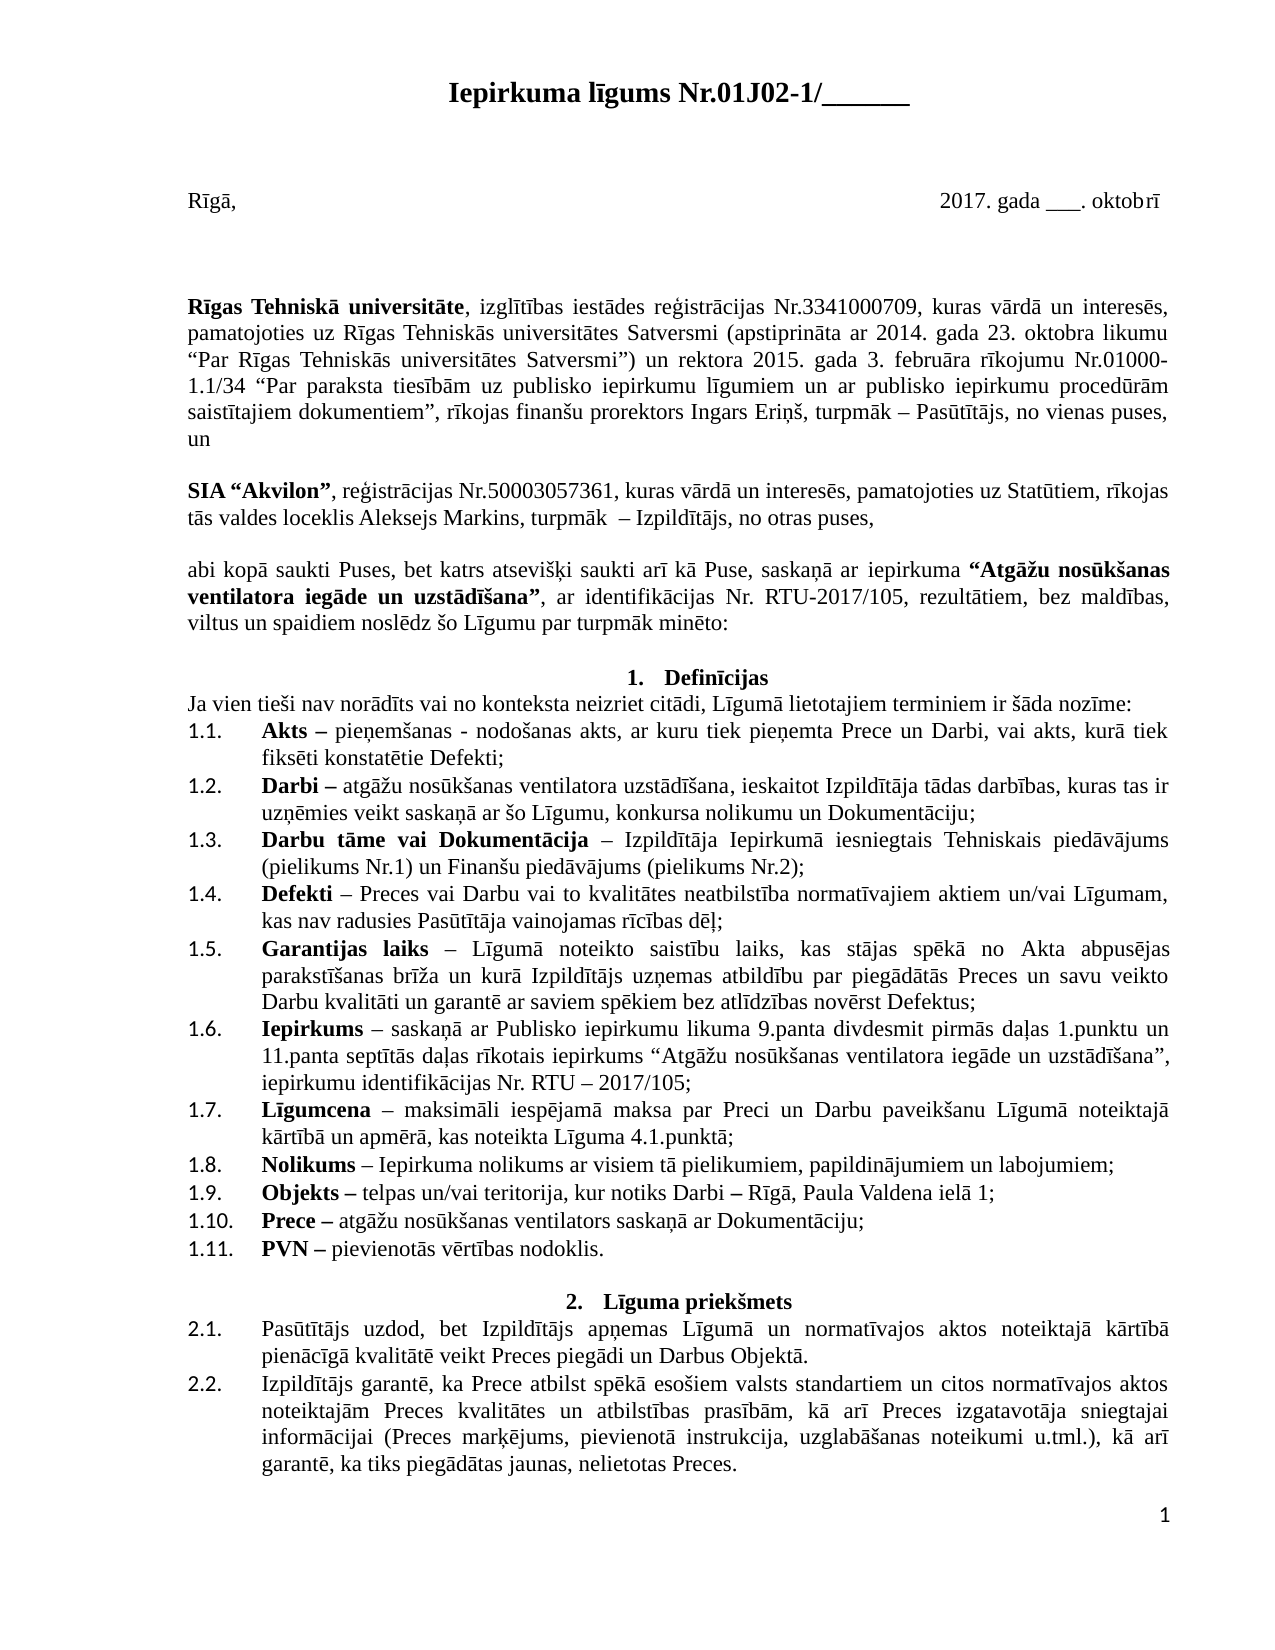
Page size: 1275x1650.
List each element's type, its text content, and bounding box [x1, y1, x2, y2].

text SIA “Akvilon”, reģistrācijas Nr.50003057361, kuras vārdā un interesēs, pamatojoties uz Statūtiem, rīkojas tās valdes loceklis Aleksejs Markins, turpmāk – Izpildītājs, no otras puses, [187, 477, 1170, 530]
list Izpildītājs garantē, ka Prece atbilst spēkā esošiem valsts standartiem un citos normatīvajos aktos noteiktajām Preces kvalitātes un atbilstības prasībām, kā arī Preces izgatavotāja sniegtajai informācijai (Preces marķējums, pievienotā instrukcija, uzglabāšanas noteikumi u.tml.), kā arī garantē, ka tiks piegādātas jaunas, nelietotas Preces. [187, 1369, 1170, 1476]
list PVN – pievienotās vērtības nodoklis. [187, 1234, 1170, 1262]
list Darbu tāme vai Dokumentācija – Izpildītāja Iepirkumā iesniegtais Tehniskais piedāvājums (pielikums Nr.1) un Finanšu piedāvājums (pielikums Nr.2); [187, 825, 1170, 879]
list Objekts – telpas un/vai teritorija, kur notiks Darbi – Rīgā, Paula Valdena ielā 1; [187, 1178, 1170, 1206]
text abi kopā saukti Puses, bet katrs atsevišķi saukti arī kā Puse, saskaņā ar iepirkuma “Atgāžu nosūkšanas ventilatora iegāde un uzstādīšana”, ar identifikācijas Nr. RTU-2017/105, rezultātiem, bez maldības, viltus un spaidiem noslēdz šo Līgumu par turpmāk minēto: [187, 557, 1170, 636]
list Defekti – Preces vai Darbu vai to kvalitātes neatbilstība normatīvajiem aktiem un/vai Līgumam, kas nav radusies Pasūtītāja vainojamas rīcības dēļ; [187, 879, 1170, 934]
list Līguma priekšmets [187, 1288, 1170, 1314]
list Akts – pieņemšanas - nodošanas akts, ar kuru tiek pieņemta Prece un Darbi, vai akts, kurā tiek fiksēti konstatētie Defekti; [187, 716, 1170, 771]
list Līgumcena – maksimāli iespējamā maksa par Preci un Darbu paveikšanu Līgumā noteiktajā kārtībā un apmērā, kas noteikta Līguma 4.1.punktā; [187, 1095, 1170, 1150]
list Nolikums – Iepirkuma nolikums ar visiem tā pielikumiem, papildinājumiem un labojumiem; [187, 1150, 1170, 1178]
text Ja vien tieši nav norādīts vai no konteksta neizriet citādi, Līgumā lietotajiem terminiem ir šāda nozīme: [187, 690, 1170, 716]
list Darbi – atgāžu nosūkšanas ventilatora uzstādīšana, ieskaitot Izpildītāja tādas darbības, kuras tas ir uzņēmies veikt saskaņā ar šo Līgumu, konkursa nolikumu un Dokumentāciju; [187, 771, 1170, 825]
list Garantijas laiks – Līgumā noteikto saistību laiks, kas stājas spēkā no Akta abpusējas parakstīšanas brīža un kurā Izpildītājs uzņemas atbildību par piegādātās Preces un savu veikto Darbu kvalitāti un garantē ar saviem spēkiem bez atlīdzības novērst Defektus; [187, 934, 1170, 1014]
list Definīcijas [225, 664, 1170, 690]
text Rīgā, 2017. gada ___. oktobrī [187, 188, 1170, 214]
list Iepirkums – saskaņā ar Publisko iepirkumu likuma 9.panta divdesmit pirmās daļas 1.punktu un 11.panta septītās daļas rīkotais iepirkums “Atgāžu nosūkšanas ventilatora iegāde un uzstādīšana”, iepirkumu identifikācijas Nr. RTU – 2017/105; [187, 1014, 1170, 1095]
list Prece – atgāžu nosūkšanas ventilators saskaņā ar Dokumentāciju; [187, 1206, 1170, 1234]
text Rīgas Tehniskā universitāte, izglītības iestādes reģistrācijas Nr.3341000709, kuras vārdā un interesēs, pamatojoties uz Rīgas Tehniskās universitātes Satversmi (apstiprināta ar 2014. gada 23. oktobra likumu “Par Rīgas Tehniskās universitātes Satversmi”) un rektora 2015. gada 3. februāra rīkojumu Nr.01000-1.1/34 “Par paraksta tiesībām uz publisko iepirkumu līgumiem un ar publisko iepirkumu procedūrām saistītajiem dokumentiem”, rīkojas finanšu prorektors Ingars Eriņš, turpmāk – Pasūtītājs, no vienas puses, un [187, 293, 1170, 451]
text Iepirkuma līgums Nr.01J02-1/______ [187, 75, 1170, 108]
list Pasūtītājs uzdod, bet Izpildītājs apņemas Līgumā un normatīvajos aktos noteiktajā kārtībā pienācīgā kvalitātē veikt Preces piegādi un Darbus Objektā. [187, 1314, 1170, 1369]
